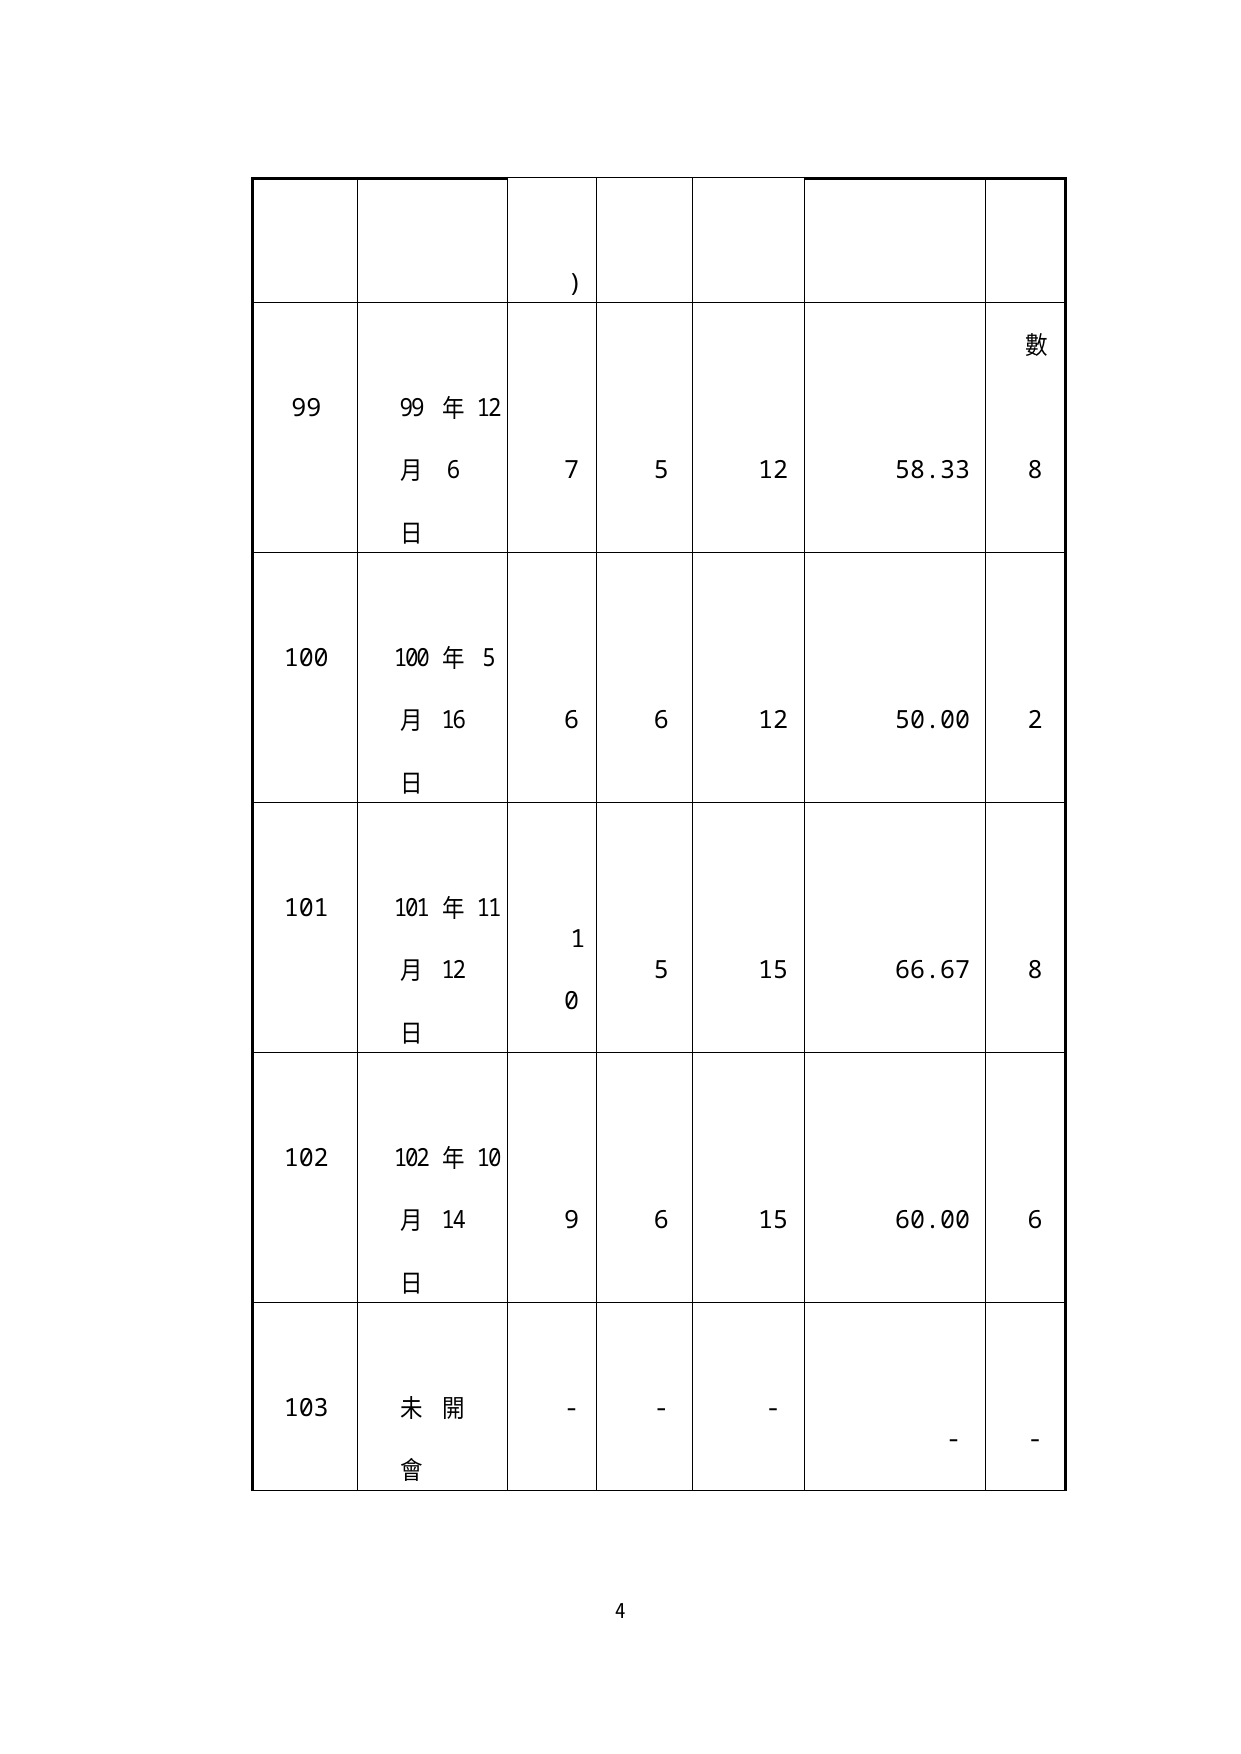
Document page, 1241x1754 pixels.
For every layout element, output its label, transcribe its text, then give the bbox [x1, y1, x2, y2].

table_cell 6 [597, 1053, 692, 1302]
table_cell 103 [254, 1303, 357, 1490]
table_cell 102 [254, 1053, 357, 1302]
table_cell 15 [693, 1053, 804, 1302]
table_cell 6 [597, 553, 692, 802]
table_cell 99年12月6日 [358, 303, 507, 552]
table_cell 6 [986, 1053, 1064, 1302]
table_cell - [693, 1303, 804, 1490]
table_cell 8 [986, 803, 1064, 1052]
table_cell 15 [693, 803, 804, 1052]
table_cell 6 [508, 553, 596, 802]
table_cell 10 [508, 803, 596, 1052]
table_header 出席費審定決算數 [986, 180, 1064, 302]
table_cell - [597, 1303, 692, 1490]
table_cell 101年11月12日 [358, 803, 507, 1052]
table_cell 99 [254, 303, 357, 552]
table_header [805, 180, 985, 302]
table_cell 5 [597, 303, 692, 552]
table_cell 12 [693, 303, 804, 552]
table_cell - [508, 1303, 596, 1490]
table_cell 未開會 [358, 1303, 507, 1490]
table_cell 100 [254, 553, 357, 802]
table_cell 12 [693, 553, 804, 802]
table_cell 102年10月14日 [358, 1053, 507, 1302]
table_cell 58.33 [805, 303, 985, 552]
table_cell 60.00 [805, 1053, 985, 1302]
table_cell 9 [508, 1053, 596, 1302]
table_cell - [805, 1303, 985, 1490]
table_cell 7 [508, 303, 596, 552]
table_cell [693, 178, 804, 302]
table_cell 8 [986, 303, 1064, 552]
table_cell 100年5月16日 [358, 553, 507, 802]
table_cell [597, 178, 692, 302]
table_cell - [986, 1303, 1064, 1490]
table_header [358, 180, 507, 302]
table_cell 101 [254, 803, 357, 1052]
table_cell ) [508, 178, 596, 302]
table_cell 5 [597, 803, 692, 1052]
table_cell 66.67 [805, 803, 985, 1052]
table_header [254, 180, 357, 302]
table_cell 50.00 [805, 553, 985, 802]
table_cell 2 [986, 553, 1064, 802]
